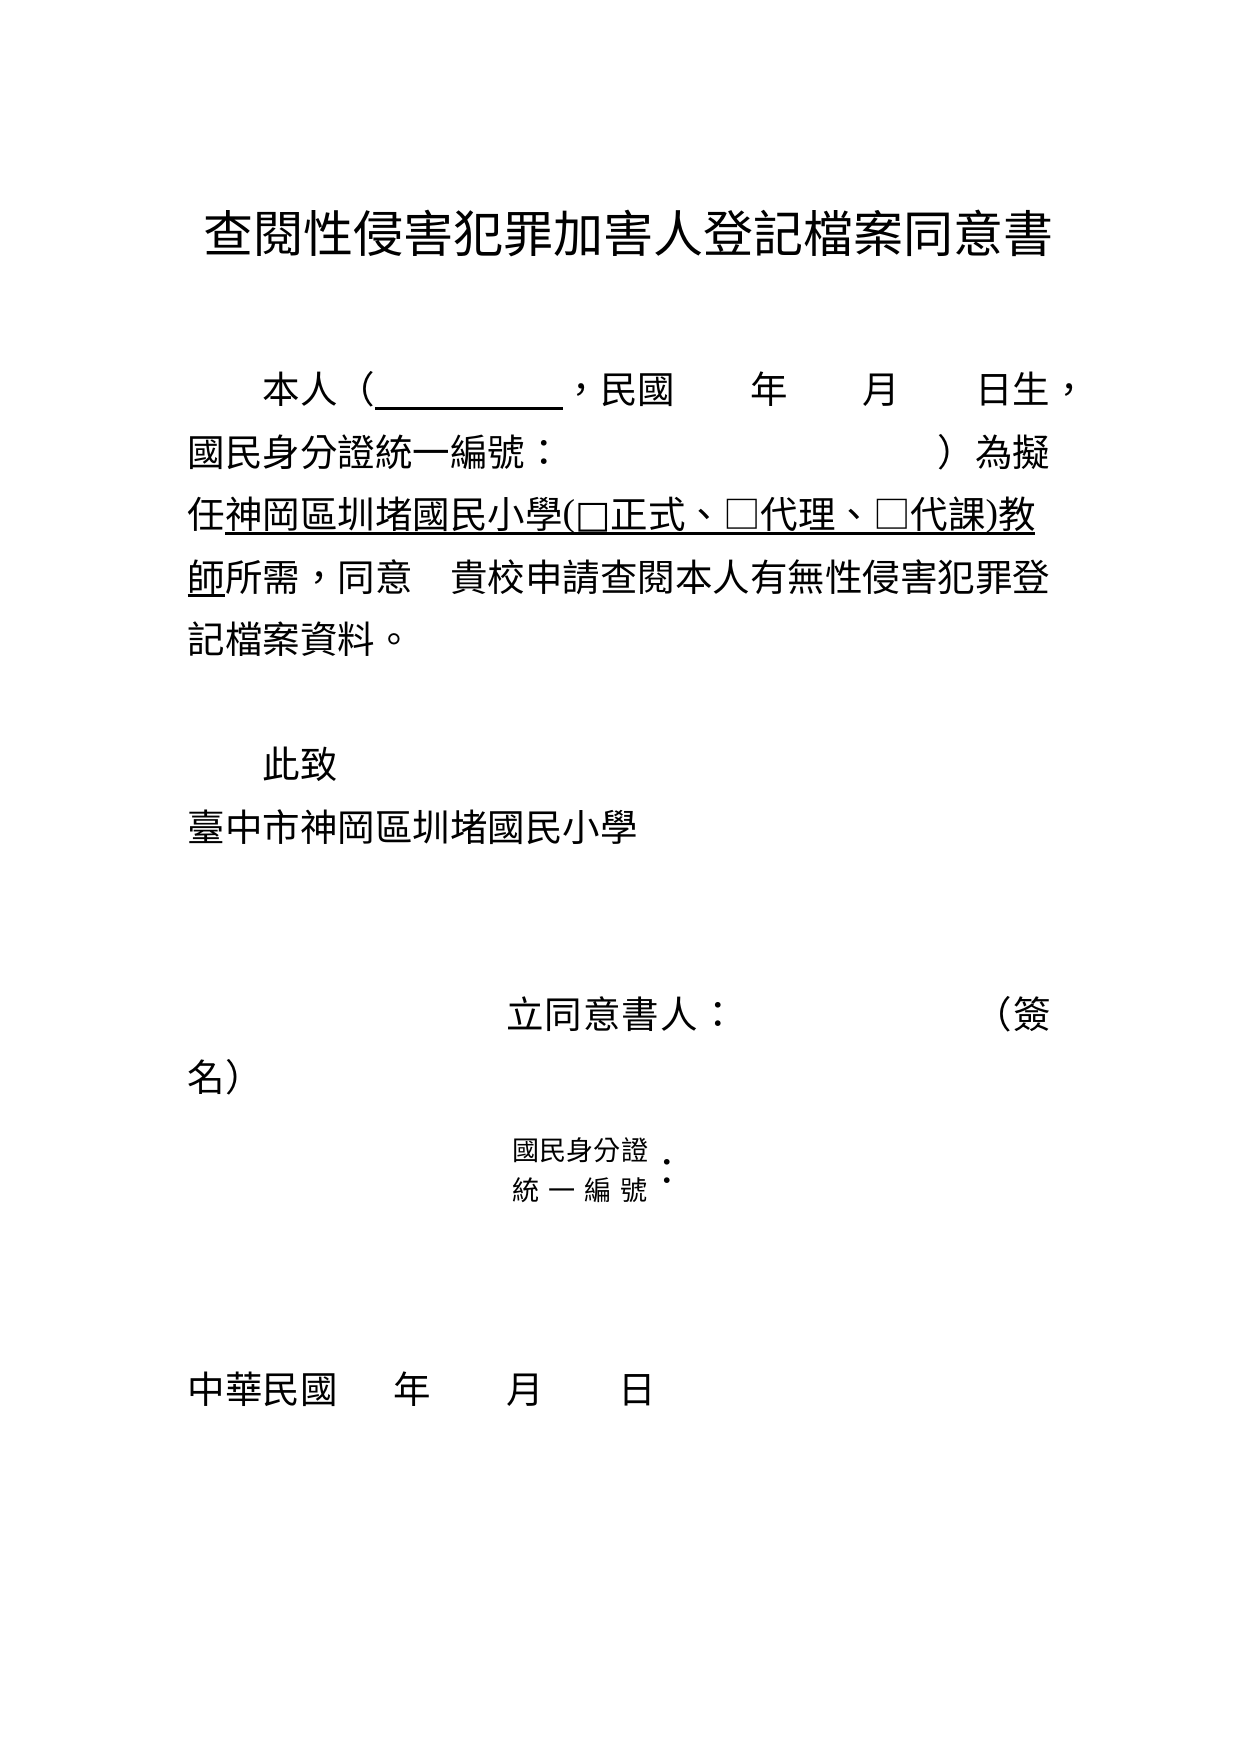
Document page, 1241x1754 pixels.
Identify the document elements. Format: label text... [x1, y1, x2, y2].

text 國民身分證統一編號： [187, 1096, 1053, 1221]
text 立同意書人： （簽名） [187, 971, 1053, 1096]
text 此致 [187, 721, 1053, 783]
text 臺中市神岡區圳堵國民小學 [187, 783, 1053, 846]
text 中華民國 年 月 日 [187, 1346, 1053, 1408]
text 查閱性侵害犯罪加害人登記檔案同意書 [187, 158, 1069, 283]
text 本人（ ，民國 年 月 日生，國民身分證統一編號： ）為擬任神岡區圳堵國民小學(□正式、□代理、□代課)教師所需，同意 貴校申請查閱本人有無性侵害犯罪登記檔案資料。 [187, 346, 1053, 658]
